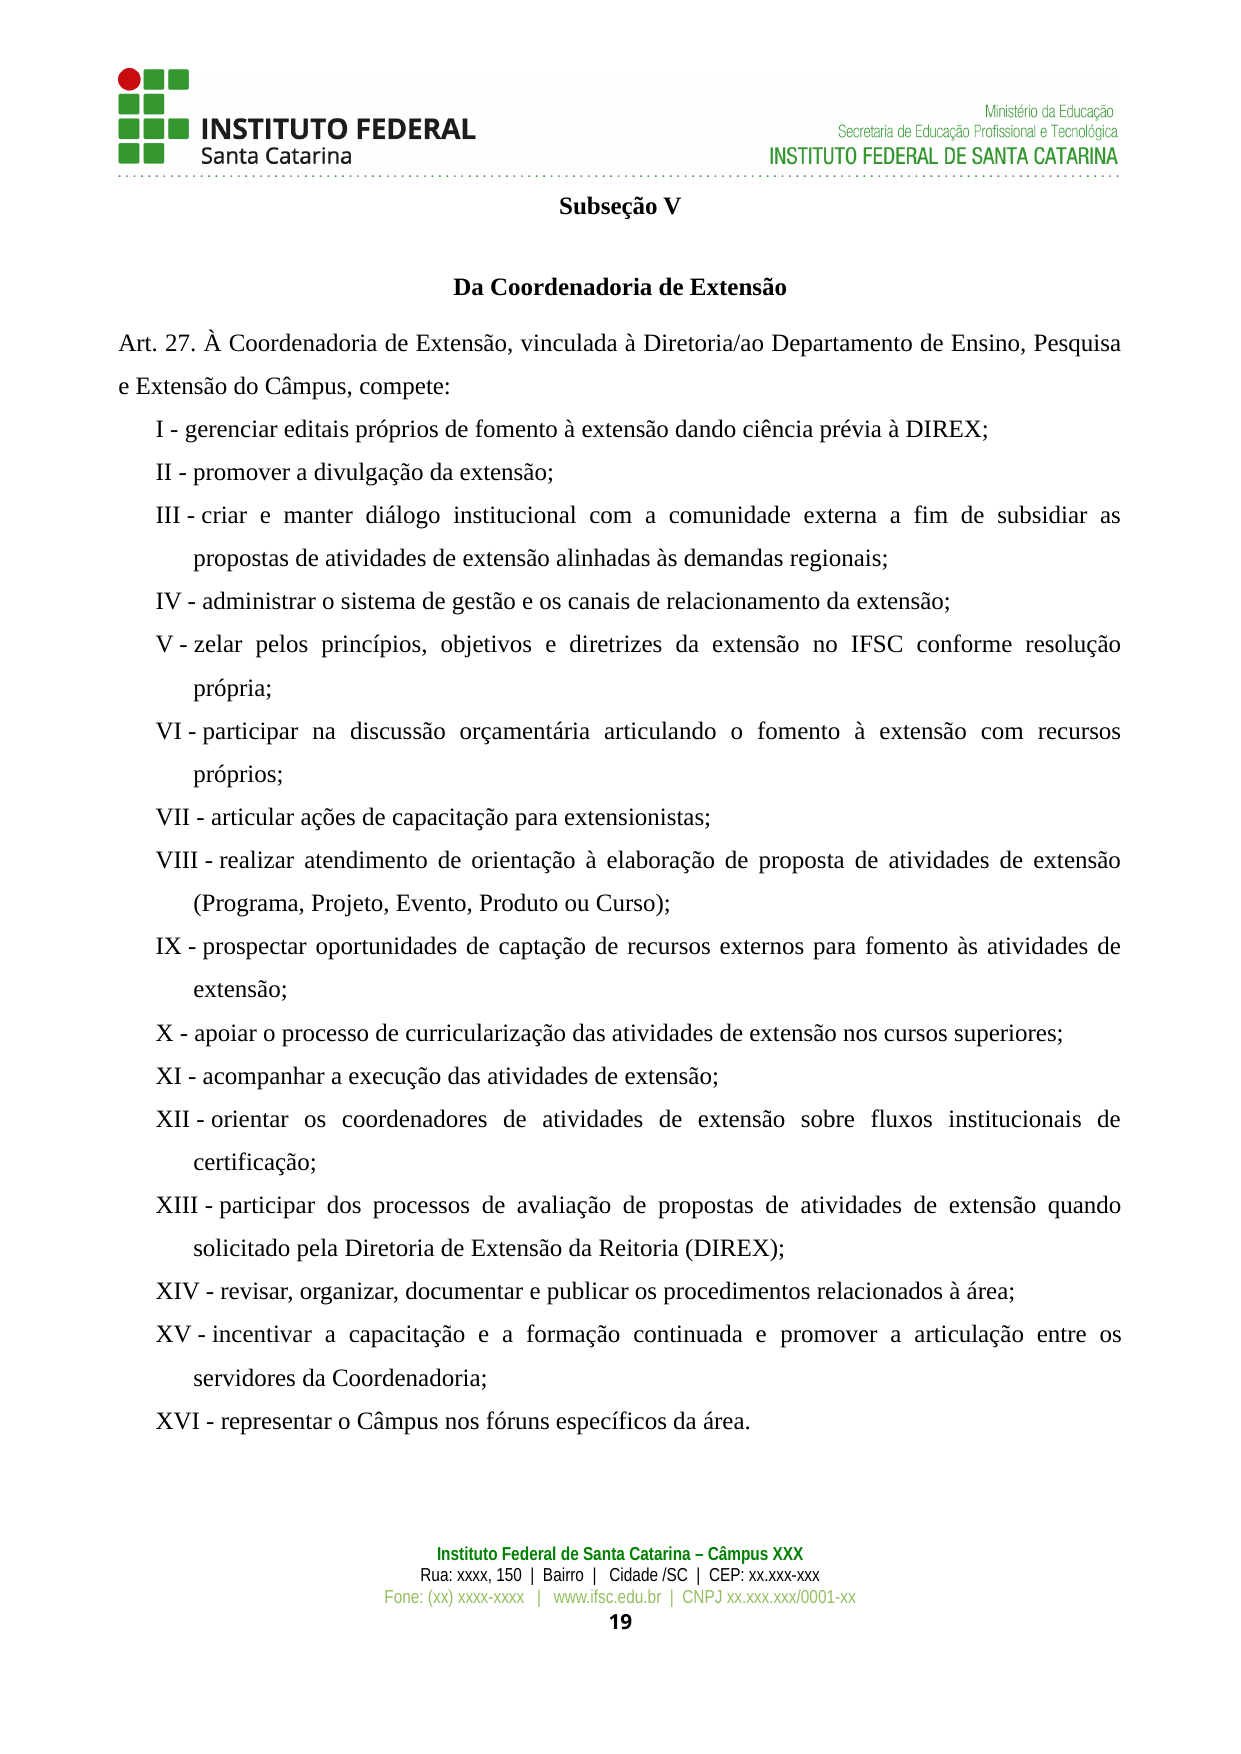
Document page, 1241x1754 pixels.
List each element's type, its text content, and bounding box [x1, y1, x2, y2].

list revisar, organizar, documentar e publicar os procedimentos relacionados à área; [155, 1276, 1122, 1305]
list zelar pelos princípios, objetivos e diretrizes da extensão no IFSC conforme resolução própria; [155, 629, 1122, 701]
text Art. 27. À Coordenadoria de Extensão, vinculada à Diretoria/ao Departamento de Ensino, Pesquisa e Extensão do Câmpus, compete: [118, 328, 1122, 399]
list acompanhar a execução das atividades de extensão; [155, 1061, 1122, 1089]
list participar na discussão orçamentária articulando o fomento à extensão com recursos próprios; [155, 716, 1122, 788]
list prospectar oportunidades de captação de recursos externos para fomento às atividades de extensão; [155, 931, 1122, 1003]
list realizar atendimento de orientação à elaboração de proposta de atividades de extensão (Programa, Projeto, Evento, Produto ou Curso); [155, 845, 1122, 917]
subtitle Subseção V [118, 177, 1122, 220]
list apoiar o processo de curricularização das atividades de extensão nos cursos superiores; [155, 1018, 1122, 1046]
subtitle Da Coordenadoria de Extensão [118, 272, 1122, 301]
list incentivar a capacitação e a formação continuada e promover a articulação entre os servidores da Coordenadoria; [155, 1319, 1122, 1391]
list articular ações de capacitação para extensionistas; [155, 802, 1122, 831]
list representar o Câmpus nos fóruns específicos da área. [155, 1406, 1122, 1434]
list gerenciar editais próprios de fomento à extensão dando ciência prévia à DIREX; [155, 414, 1122, 443]
list orientar os coordenadores de atividades de extensão sobre fluxos institucionais de certificação; [155, 1104, 1122, 1176]
list criar e manter diálogo institucional com a comunidade externa a fim de subsidiar as propostas de atividades de extensão alinhadas às demandas regionais; [155, 500, 1122, 572]
list participar dos processos de avaliação de propostas de atividades de extensão quando solicitado pela Diretoria de Extensão da Reitoria (DIREX); [155, 1190, 1122, 1262]
picture [118, 68, 1123, 177]
list administrar o sistema de gestão e os canais de relacionamento da extensão; [155, 586, 1122, 615]
list promover a divulgação da extensão; [155, 457, 1122, 486]
